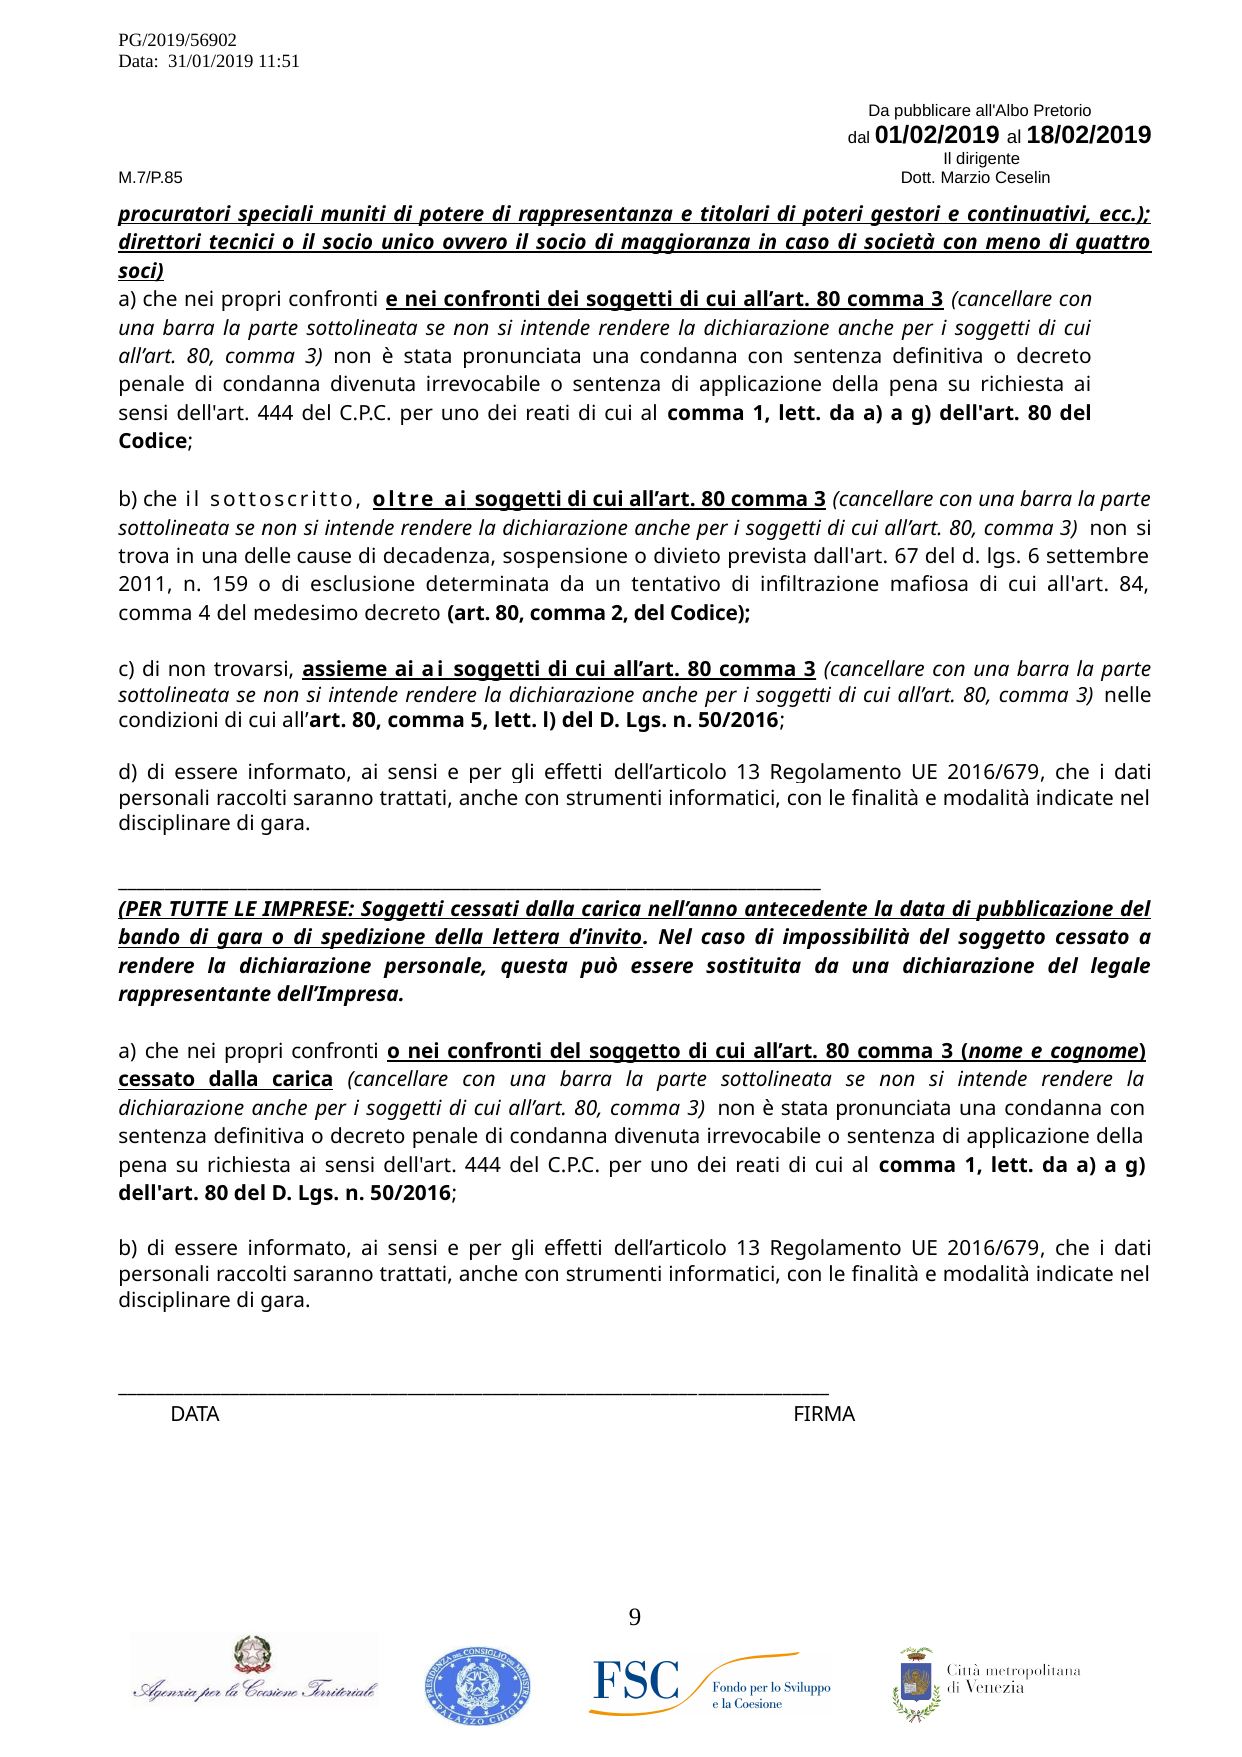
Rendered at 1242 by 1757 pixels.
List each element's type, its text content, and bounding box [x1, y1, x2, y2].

picture [885, 1634, 1087, 1730]
text ____________________________________________________________________________ [118, 1370, 1146, 1399]
text a) che nei propri confronti o nei confronti del soggetto di cui all’art. 80 comma 3 (nome e cognome) cessato dalla carica (cancellare con una barra la parte sottolineata se non si intende rendere la dichiarazione anche per i soggetti di cui all’art. 80, comma 3) non è stata pronunciata una condanna con sentenza definitiva o decreto penale di condanna divenuta irrevocabile o sentenza di applicazione della pena su richiesta ai sensi dell'art. 444 del C.P.C. per uno dei reati di cui al comma 1, lett. da a) a g) dell'art. 80 del D. Lgs. n. 50/2016; [118, 1036, 1146, 1207]
text ____________________________________________________________________________ [118, 866, 1152, 894]
list b) di essere informato, ai sensi e per gli effetti dell’articolo 13 Regolamento UE 2016/679, che i dati personali raccolti saranno trattati, anche con strumenti informatici, con le finalità e modalità indicate nel disciplinare di gara. [118, 1235, 1152, 1312]
text (PER TUTTE LE IMPRESE: Soggetti cessati dalla carica nell’anno antecedente la data di pubblicazione del bando di gara o di spedizione della lettera d’invito. Nel caso di impossibilità del soggetto cessato a rendere la dichiarazione personale, questa può essere sostituita da una dichiarazione del legale rappresentante dell’Impresa. [118, 894, 1152, 1008]
picture [588, 1652, 834, 1716]
list a) che nei propri confronti e nei confronti dei soggetti di cui all’art. 80 comma 3 (cancellare con una barra la parte sottolineata se non si intende rendere la dichiarazione anche per i soggetti di cui all’art. 80, comma 3) non è stata pronunciata una condanna con sentenza definitiva o decreto penale di condanna divenuta irrevocabile o sentenza di applicazione della pena su richiesta ai sensi dell'art. 444 del C.P.C. per uno dei reati di cui al comma 1, lett. da a) a g) dell'art. 80 del Codice; [118, 284, 1093, 455]
picture [128, 1628, 379, 1708]
text b) che il sottoscritto, oltre ai soggetti di cui all’art. 80 comma 3 (cancellare con una barra la parte sottolineata se non si intende rendere la dichiarazione anche per i soggetti di cui all’art. 80, comma 3) non si trova in una delle cause di decadenza, sospensione o divieto prevista dall'art. 67 del d. lgs. 6 settembre 2011, n. 159 o di esclusione determinata da un tentativo di infiltrazione mafiosa di cui all'art. 84, comma 4 del medesimo decreto (art. 80, comma 2, del Codice); [118, 484, 1152, 626]
text soci) [118, 253, 1152, 284]
picture [424, 1646, 531, 1726]
text c) di non trovarsi, assieme ai ai soggetti di cui all’art. 80 comma 3 (cancellare con una barra la parte sottolineata se non si intende rendere la dichiarazione anche per i soggetti di cui all’art. 80, comma 3) nelle condizioni di cui all’art. 80, comma 5, lett. l) del D. Lgs. n. 50/2016; [118, 656, 1152, 733]
list d) di essere informato, ai sensi e per gli effetti dell’articolo 13 Regolamento UE 2016/679, che i dati personali raccolti saranno trattati, anche con strumenti informatici, con le finalità e modalità indicate nel disciplinare di gara. [118, 759, 1152, 836]
text DATA FIRMA [118, 1399, 1152, 1427]
text procuratori speciali muniti di potere di rappresentanza e titolari di poteri gestori e continuativi, ecc.); direttori tecnici o il socio unico ovvero il socio di maggioranza in caso di società con meno di quattro [118, 199, 1152, 251]
